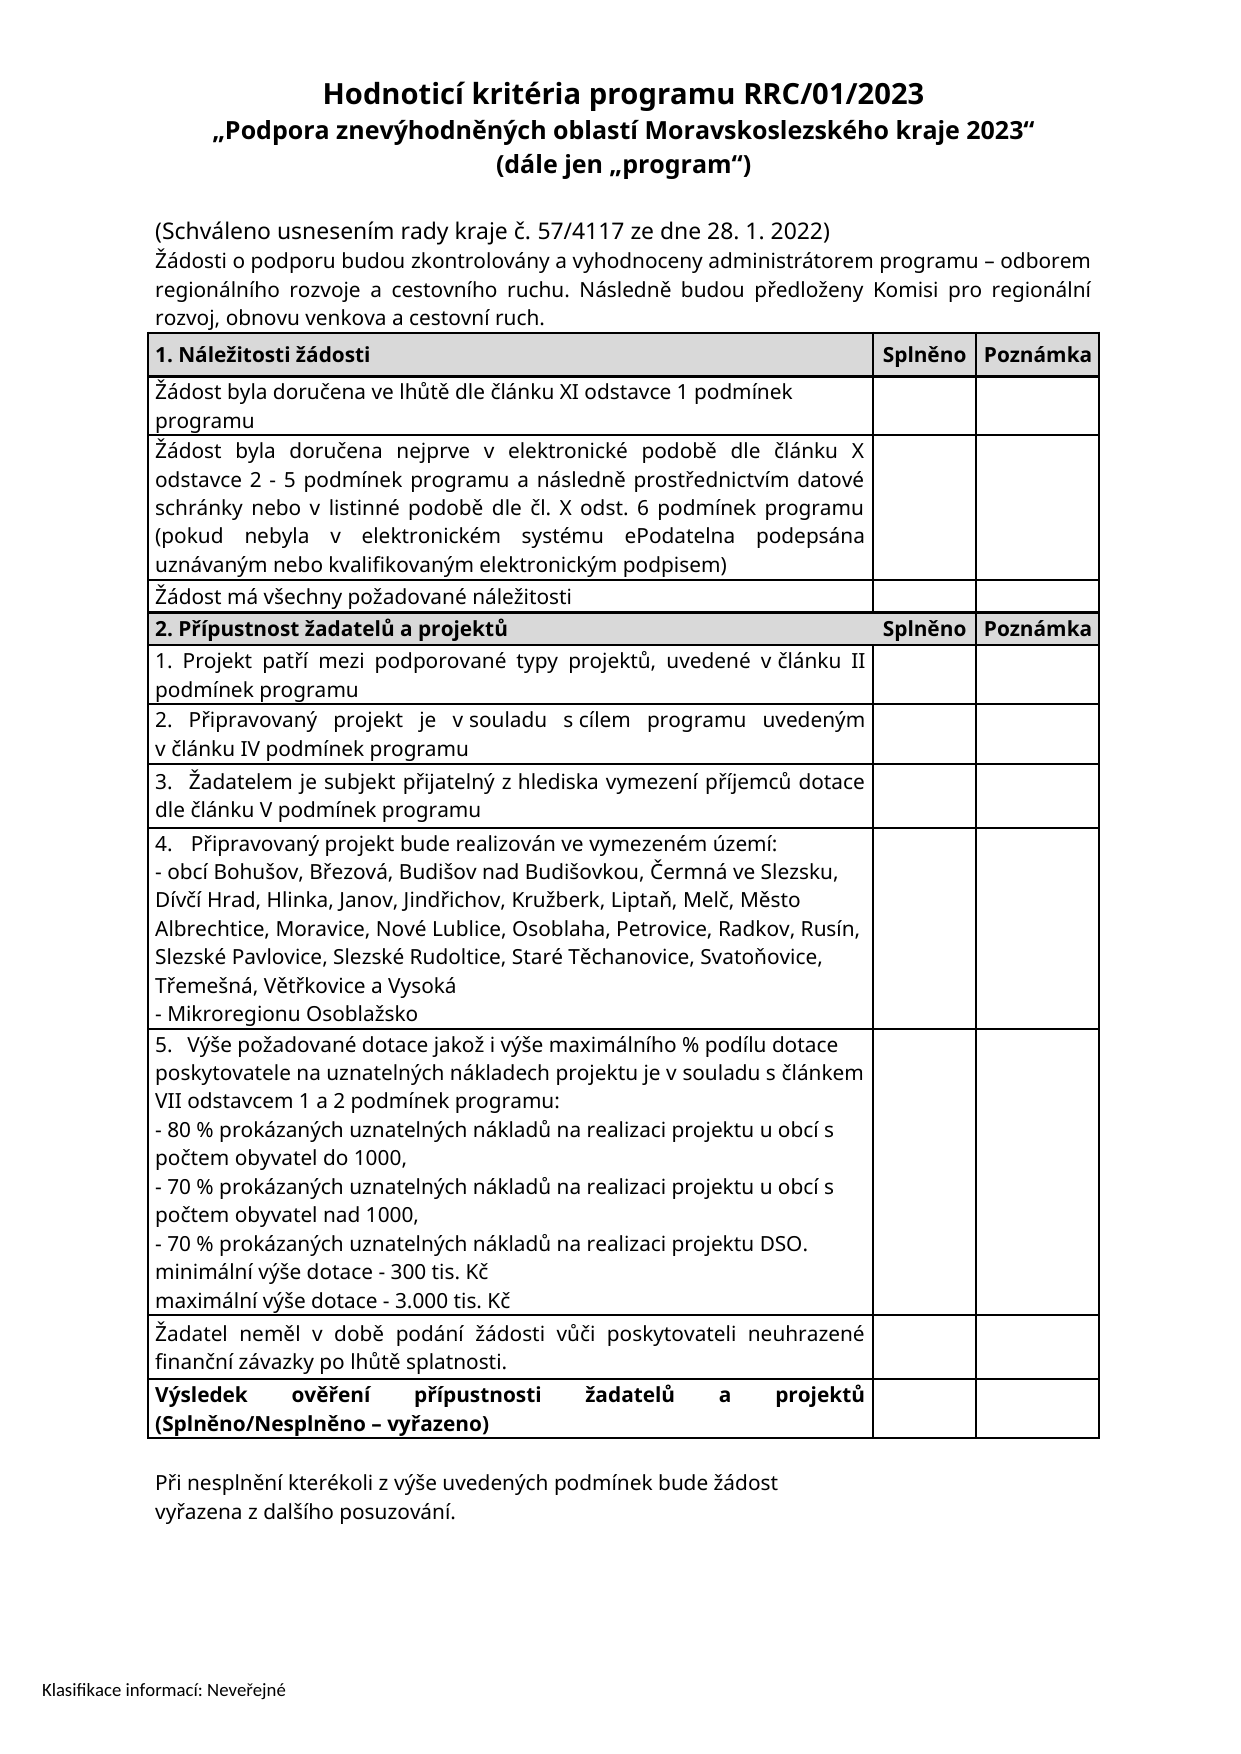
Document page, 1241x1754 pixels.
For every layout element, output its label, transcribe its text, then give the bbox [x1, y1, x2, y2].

table_cell [874, 705, 975, 762]
table_cell 1. Projekt patří mezi podporované typy projektů, uvedené v článku II podmínek programu [149, 646, 872, 703]
table_cell [874, 1380, 975, 1437]
table_cell [977, 436, 1098, 578]
table_cell Žádost byla doručena ve lhůtě dle článku XI odstavce 1 podmínek programu [149, 378, 872, 434]
table_cell (dále jen „program“) [148, 147, 1099, 181]
table_cell Výsledek ověření přípustnosti žadatelů a projektů (Splněno/Nesplněno – vyřazeno) [149, 1380, 872, 1437]
table_cell [977, 1380, 1098, 1437]
table_header Hodnoticí kritéria programu RRC/01/2023 [148, 73, 1099, 113]
table_cell [874, 378, 975, 434]
table_cell [976, 1469, 1099, 1525]
table_cell 2. Připravovaný projekt je v souladu s cílem programu uvedeným v článku IV podmínek programu [149, 705, 872, 762]
table_cell [148, 181, 873, 215]
table_cell 4. Připravovaný projekt bude realizován ve vymezeném území: - obcí Bohušov, Březová, Budišov nad Budišovkou, Čermná ve Slezsku, Dívčí Hrad, Hlinka, Janov, Jindřichov, Kružberk, Liptaň, Melč, Město Albrechtice, Moravice, Nové Lublice, Osoblaha, Petrovice, Radkov, Rusín, Slezské Pavlovice, Slezské Rudoltice, Staré Těchanovice, Svatoňovice, Třemešná, Větřkovice a Vysoká - Mikroregionu Osoblažsko [149, 829, 872, 1028]
table_cell [977, 1030, 1098, 1314]
table_cell Žádosti o podporu budou zkontrolovány a vyhodnoceny administrátorem programu – odborem regionálního rozvoje a cestovního ruchu. Následně budou předloženy Komisi pro regionální rozvoj, obnovu venkova a cestovní ruch. [148, 246, 1099, 332]
table_cell [976, 215, 1099, 246]
table_cell Žádost má všechny požadované náležitosti [149, 581, 872, 611]
table_cell [977, 646, 1098, 703]
table_cell 1. Náležitosti žádosti [149, 334, 872, 375]
table_cell [874, 436, 975, 578]
table_cell [874, 829, 975, 1028]
table_cell [977, 1316, 1098, 1378]
table_cell [976, 181, 1099, 215]
table_cell [977, 378, 1098, 434]
table_cell [148, 1439, 873, 1468]
table_cell 3. Žadatelem je subjekt přijatelný z hlediska vymezení příjemců dotace dle článku V podmínek programu [149, 765, 872, 827]
table_cell [873, 181, 976, 215]
table_cell [976, 1439, 1099, 1468]
table_cell Poznámka [977, 614, 1098, 644]
table_cell [874, 1316, 975, 1378]
table_cell Poznámka [977, 334, 1098, 375]
table_cell 5. Výše požadované dotace jakož i výše maximálního % podílu dotace poskytovatele na uznatelných nákladech projektu je v souladu s článkem VII odstavcem 1 a 2 podmínek programu: - 80 % prokázaných uznatelných nákladů na realizaci projektu u obcí s počtem obyvatel do 1000, - 70 % prokázaných uznatelných nákladů na realizaci projektu u obcí s počtem obyvatel nad 1000, - 70 % prokázaných uznatelných nákladů na realizaci projektu DSO. minimální výše dotace - 300 tis. Kč maximální výše dotace - 3.000 tis. Kč [149, 1030, 872, 1314]
table_cell [977, 705, 1098, 762]
table_cell [977, 829, 1098, 1028]
table_cell (Schváleno usnesením rady kraje č. 57/4117 ze dne 28. 1. 2022) [148, 215, 873, 246]
table_cell 2. Přípustnost žadatelů a projektů [149, 614, 873, 644]
table_cell [977, 765, 1098, 827]
table_cell [873, 1439, 976, 1468]
table_cell „Podpora znevýhodněných oblastí Moravskoslezského kraje 2023“ [148, 113, 1099, 147]
table_cell Splněno [873, 614, 975, 644]
table_cell [874, 581, 975, 611]
table_cell [873, 1469, 976, 1525]
table_cell Žádost byla doručena nejprve v elektronické podobě dle článku X odstavce 2 - 5 podmínek programu a následně prostřednictvím datové schránky nebo v listinné podobě dle čl. X odst. 6 podmínek programu (pokud nebyla v elektronickém systému ePodatelna podepsána uznávaným nebo kvalifikovaným elektronickým podpisem) [149, 436, 872, 578]
table_cell [874, 1030, 975, 1314]
table_cell Žadatel neměl v době podání žádosti vůči poskytovateli neuhrazené finanční závazky po lhůtě splatnosti. [149, 1316, 872, 1378]
table_cell Splněno [874, 334, 975, 375]
table_cell [977, 581, 1098, 611]
table_cell [873, 215, 976, 246]
table_cell Při nesplnění kterékoli z výše uvedených podmínek bude žádost vyřazena z dalšího posuzování. [148, 1469, 873, 1525]
table_cell [874, 765, 975, 827]
table_cell [874, 646, 975, 703]
